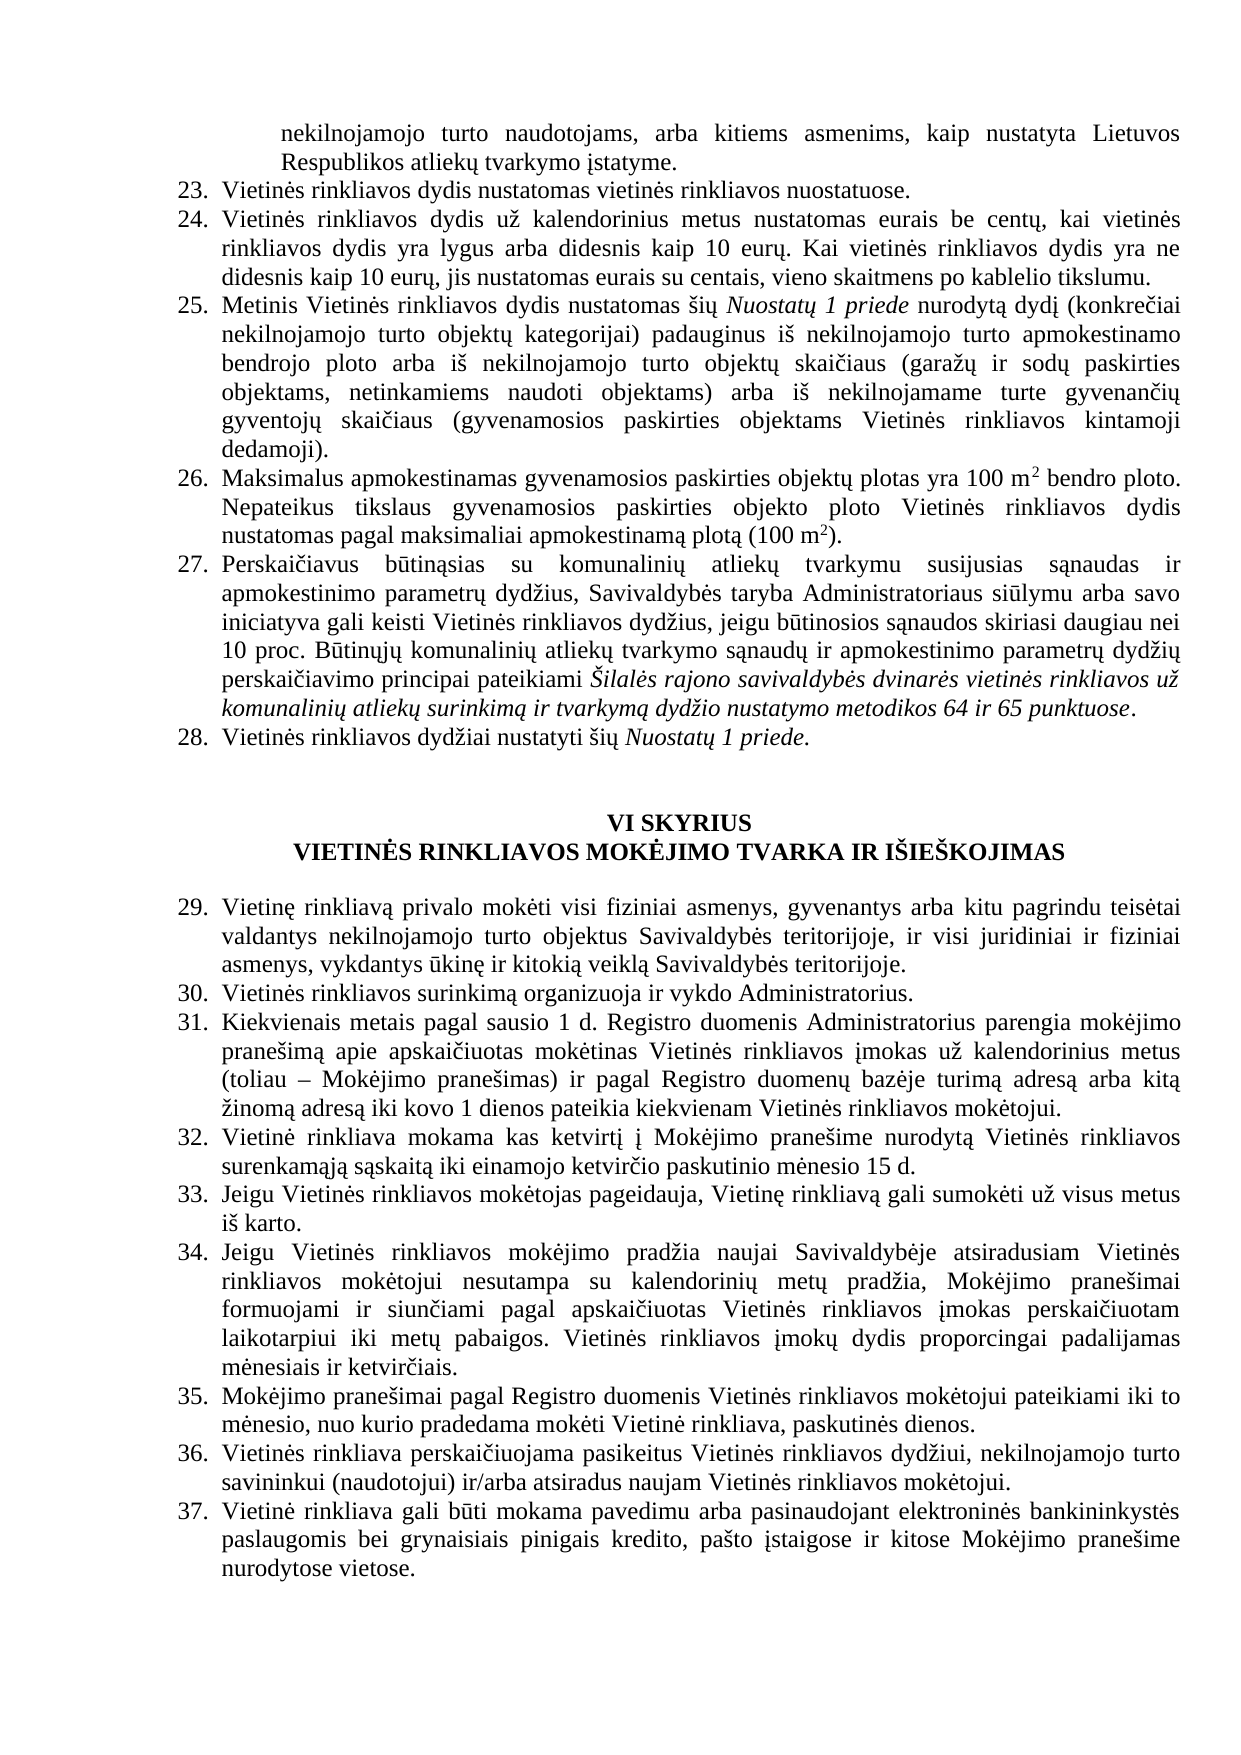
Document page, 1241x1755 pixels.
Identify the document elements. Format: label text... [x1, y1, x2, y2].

text 24. Vietinės rinkliavos dydis už kalendorinius metus nustatomas eurais be centų, kai vietinės rinkliavos dydis yra lygus arba didesnis kaip 10 eurų. Kai vietinės rinkliavos dydis yra ne didesnis kaip 10 eurų, jis nustatomas eurais su centais, vieno skaitmens po kablelio tikslumu. [177, 204, 1181, 291]
text 29. Vietinę rinkliavą privalo mokėti visi fiziniai asmenys, gyvenantys arba kitu pagrindu teisėtai valdantys nekilnojamojo turto objektus Savivaldybės teritorijoje, ir visi juridiniai ir fiziniai asmenys, vykdantys ūkinę ir kitokią veiklą Savivaldybės teritorijoje. [177, 892, 1181, 978]
text 32. Vietinė rinkliava mokama kas ketvirtį į Mokėjimo pranešime nurodytą Vietinės rinkliavos surenkamąją sąskaitą iki einamojo ketvirčio paskutinio mėnesio 15 d. [177, 1122, 1181, 1179]
text 33. Jeigu Vietinės rinkliavos mokėtojas pageidauja, Vietinę rinkliavą gali sumokėti už visus metus iš karto. [177, 1179, 1181, 1237]
text 27. Perskaičiavus būtinąsias su komunalinių atliekų tvarkymu susijusias sąnaudas ir apmokestinimo parametrų dydžius, Savivaldybės taryba Administratoriaus siūlymu arba savo iniciatyva gali keisti Vietinės rinkliavos dydžius, jeigu būtinosios sąnaudos skiriasi daugiau nei 10 proc. Būtinųjų komunalinių atliekų tvarkymo sąnaudų ir apmokestinimo parametrų dydžių perskaičiavimo principai pateikiami Šilalės rajono savivaldybės dvinarės vietinės rinkliavos už komunalinių atliekų surinkimą ir tvarkymą dydžio nustatymo metodikos 64 ir 65 punktuose. [177, 549, 1181, 722]
text 26. Maksimalus apmokestinamas gyvenamosios paskirties objektų plotas yra 100 m2 bendro ploto. Nepateikus tikslaus gyvenamosios paskirties objekto ploto Vietinės rinkliavos dydis nustatomas pagal maksimaliai apmokestinamą plotą (100 m2). [177, 463, 1181, 549]
text VI SKYRIUS [177, 808, 1181, 837]
text Vietinės rinkliavos mokėjimo tvarka IR IŠIEŠKOJIMAS [177, 837, 1181, 866]
text 34. Jeigu Vietinės rinkliavos mokėjimo pradžia naujai Savivaldybėje atsiradusiam Vietinės rinkliavos mokėtojui nesutampa su kalendorinių metų pradžia, Mokėjimo pranešimai formuojami ir siunčiami pagal apskaičiuotas Vietinės rinkliavos įmokas perskaičiuotam laikotarpiui iki metų pabaigos. Vietinės rinkliavos įmokų dydis proporcingai padalijamas mėnesiais ir ketvirčiais. [177, 1237, 1181, 1381]
text 31. Kiekvienais metais pagal sausio 1 d. Registro duomenis Administratorius parengia mokėjimo pranešimą apie apskaičiuotas mokėtinas Vietinės rinkliavos įmokas už kalendorinius metus (toliau – Mokėjimo pranešimas) ir pagal Registro duomenų bazėje turimą adresą arba kitą žinomą adresą iki kovo 1 dienos pateikia kiekvienam Vietinės rinkliavos mokėtojui. [177, 1007, 1181, 1122]
text 35. Mokėjimo pranešimai pagal Registro duomenis Vietinės rinkliavos mokėtojui pateikiami iki to mėnesio, nuo kurio pradedama mokėti Vietinė rinkliava, paskutinės dienos. [177, 1381, 1181, 1438]
text 23. Vietinės rinkliavos dydis nustatomas vietinės rinkliavos nuostatuose. [177, 176, 1181, 204]
text 28. Vietinės rinkliavos dydžiai nustatyti šių Nuostatų 1 priede. [177, 722, 1181, 751]
text 30. Vietinės rinkliavos surinkimą organizuoja ir vykdo Administratorius. [177, 978, 1181, 1007]
text 37. Vietinė rinkliava gali būti mokama pavedimu arba pasinaudojant elektroninės bankininkystės paslaugomis bei grynaisiais pinigais kredito, pašto įstaigose ir kitose Mokėjimo pranešime nurodytose vietose. [177, 1496, 1181, 1582]
text 25. Metinis Vietinės rinkliavos dydis nustatomas šių Nuostatų 1 priede nurodytą dydį (konkrečiai nekilnojamojo turto objektų kategorijai) padauginus iš nekilnojamojo turto apmokestinamo bendrojo ploto arba iš nekilnojamojo turto objektų skaičiaus (garažų ir sodų paskirties objektams, netinkamiems naudoti objektams) arba iš nekilnojamame turte gyvenančių gyventojų skaičiaus (gyvenamosios paskirties objektams Vietinės rinkliavos kintamoji dedamoji). [177, 291, 1181, 463]
text 36. Vietinės rinkliava perskaičiuojama pasikeitus Vietinės rinkliavos dydžiui, nekilnojamojo turto savininkui (naudotojui) ir/arba atsiradus naujam Vietinės rinkliavos mokėtojui. [177, 1438, 1181, 1496]
text nekilnojamojo turto naudotojams, arba kitiems asmenims, kaip nustatyta Lietuvos Respublikos atliekų tvarkymo įstatyme. [222, 118, 1181, 176]
